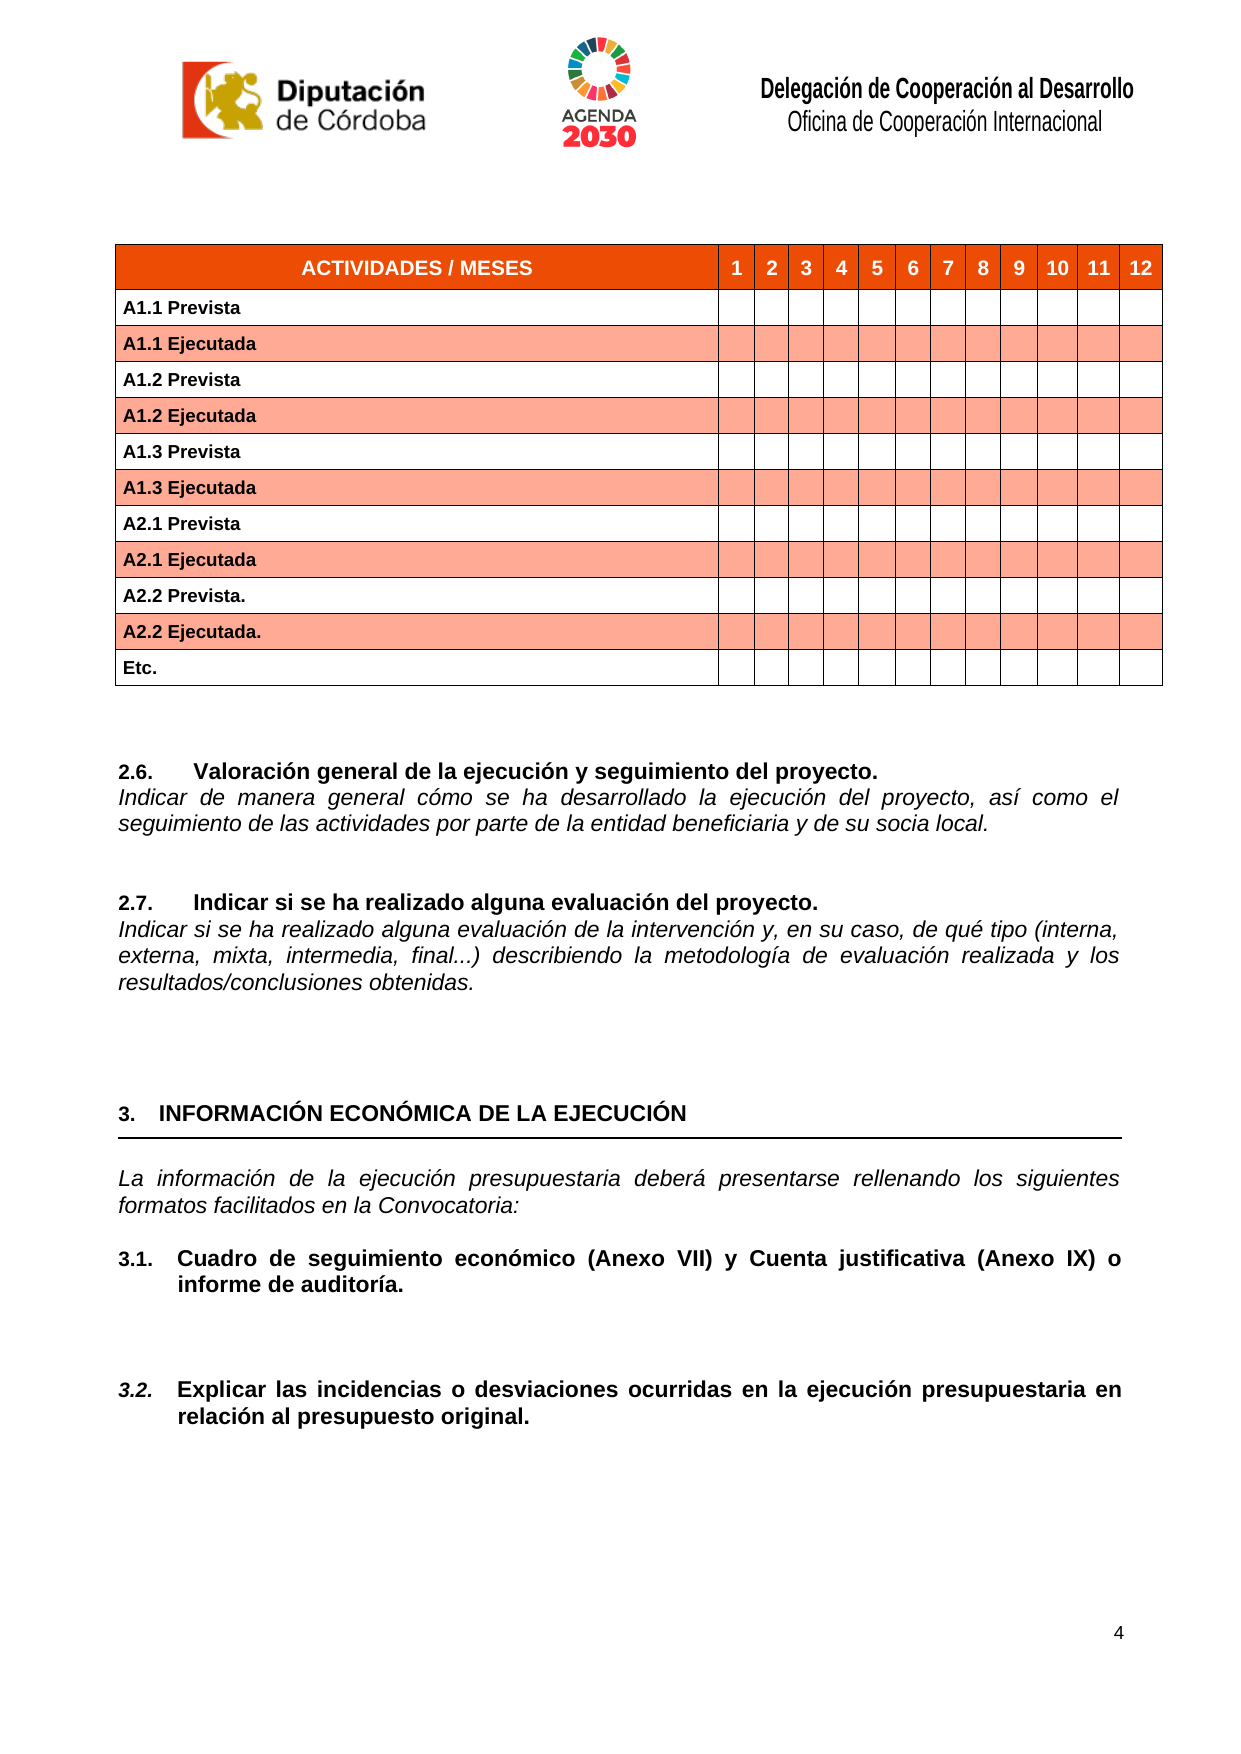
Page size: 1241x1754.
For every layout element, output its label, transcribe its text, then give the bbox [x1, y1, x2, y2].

table_cell [824, 326, 858, 361]
table_cell [1120, 614, 1162, 649]
table_cell [1078, 650, 1119, 685]
table_cell [896, 326, 930, 361]
table_cell [1078, 434, 1119, 469]
table_cell [966, 614, 1000, 649]
table_cell A1.3 Ejecutada [116, 470, 718, 505]
table_cell [719, 578, 754, 613]
table_cell [1001, 326, 1037, 361]
table_cell [859, 470, 895, 505]
table_cell [824, 578, 858, 613]
table_cell [966, 650, 1000, 685]
table_cell [1078, 470, 1119, 505]
table_cell [824, 398, 858, 433]
table_cell [1120, 470, 1162, 505]
table_cell [755, 398, 788, 433]
table_cell [1120, 542, 1162, 577]
table_cell [896, 650, 930, 685]
table_cell [1120, 506, 1162, 541]
table_cell [1120, 578, 1162, 613]
table_cell [824, 542, 858, 577]
table_cell [1078, 614, 1119, 649]
table_cell [1120, 434, 1162, 469]
table_cell [824, 614, 858, 649]
table_cell [755, 506, 788, 541]
table_cell [896, 506, 930, 541]
table_cell [1001, 398, 1037, 433]
table_cell [966, 470, 1000, 505]
table_cell [896, 614, 930, 649]
table_cell [755, 290, 788, 325]
table_cell [789, 578, 823, 613]
table_cell [1078, 506, 1119, 541]
table_cell A1.1 Prevista [116, 290, 718, 325]
table_cell [1078, 326, 1119, 361]
table_cell [931, 506, 965, 541]
table_cell [755, 362, 788, 397]
table_cell A2.1 Ejecutada [116, 542, 718, 577]
table_cell [824, 362, 858, 397]
table_header 5 [859, 245, 895, 289]
table_cell [966, 362, 1000, 397]
table_cell [1078, 362, 1119, 397]
table_cell [931, 650, 965, 685]
table_cell [896, 542, 930, 577]
table_cell [931, 614, 965, 649]
table_cell [719, 398, 754, 433]
table_cell [1001, 506, 1037, 541]
table_cell [1001, 470, 1037, 505]
picture [548, 22, 650, 158]
table_cell [1078, 398, 1119, 433]
table_header 10 [1038, 245, 1077, 289]
table_cell [931, 434, 965, 469]
table_cell A1.3 Prevista [116, 434, 718, 469]
table_cell [719, 326, 754, 361]
table_cell [896, 434, 930, 469]
table_cell [859, 326, 895, 361]
table_cell [931, 290, 965, 325]
table_cell [755, 434, 788, 469]
table_cell [896, 578, 930, 613]
table_cell [719, 470, 754, 505]
table_cell A1.1 Ejecutada [116, 326, 718, 361]
table_cell [719, 650, 754, 685]
table_cell [1001, 362, 1037, 397]
picture [159, 55, 450, 147]
table_cell [1001, 578, 1037, 613]
table_header 3 [789, 245, 823, 289]
table_cell [755, 326, 788, 361]
table_cell [966, 290, 1000, 325]
table_cell [1001, 650, 1037, 685]
table_cell [859, 542, 895, 577]
table_cell [931, 398, 965, 433]
table_header 9 [1001, 245, 1037, 289]
table_cell [789, 362, 823, 397]
table_cell A2.2 Prevista. [116, 578, 718, 613]
table_cell [896, 470, 930, 505]
table_header 8 [966, 245, 1000, 289]
table_cell [755, 542, 788, 577]
table_cell [755, 470, 788, 505]
list Valoración general de la ejecución y seguimiento del proyecto. [118, 758, 1122, 784]
table_header ACTIVIDADES / MESES [116, 245, 718, 289]
table_cell A2.1 Prevista [116, 506, 718, 541]
table_cell [1001, 614, 1037, 649]
table_cell [931, 362, 965, 397]
table_cell [1038, 578, 1077, 613]
table_cell [1038, 326, 1077, 361]
table_cell [755, 578, 788, 613]
table_cell [1038, 434, 1077, 469]
table_cell [1038, 398, 1077, 433]
table_cell [789, 650, 823, 685]
table_cell [1038, 542, 1077, 577]
table_cell [859, 290, 895, 325]
list Cuadro de seguimiento económico (Anexo VII) y Cuenta justificativa (Anexo IX) o informe de auditoría. [118, 1244, 1122, 1297]
table_cell [824, 290, 858, 325]
table_cell A1.2 Ejecutada [116, 398, 718, 433]
table_cell [1078, 290, 1119, 325]
table_cell [824, 506, 858, 541]
table_cell [1038, 470, 1077, 505]
table_cell [719, 506, 754, 541]
table_cell [859, 398, 895, 433]
table_cell [966, 398, 1000, 433]
table_cell Etc. [116, 650, 718, 685]
table_cell [859, 578, 895, 613]
table_cell [824, 470, 858, 505]
table_cell [789, 398, 823, 433]
table_cell [1038, 506, 1077, 541]
list INFORMACIÓN ECONÓMICA DE LA EJECUCIÓN [118, 1100, 1122, 1137]
table_cell [719, 290, 754, 325]
table_cell [789, 506, 823, 541]
table_cell [931, 470, 965, 505]
table_cell [966, 506, 1000, 541]
table_cell [1038, 290, 1077, 325]
table_header 11 [1078, 245, 1119, 289]
table_cell [1078, 542, 1119, 577]
table_cell [1120, 326, 1162, 361]
table_cell [755, 650, 788, 685]
table_cell [966, 542, 1000, 577]
table_header 7 [931, 245, 965, 289]
table_cell [1120, 650, 1162, 685]
table_cell [719, 434, 754, 469]
table_cell [859, 506, 895, 541]
table_cell [1038, 650, 1077, 685]
table_cell [1038, 362, 1077, 397]
table_cell [1001, 434, 1037, 469]
list Indicar si se ha realizado alguna evaluación del proyecto. [118, 889, 1122, 916]
table_cell [859, 614, 895, 649]
table_cell [789, 290, 823, 325]
table_cell [719, 362, 754, 397]
table_cell [896, 290, 930, 325]
text Indicar de manera general cómo se ha desarrollado la ejecución del proyecto, así como el seguimiento de las actividades por parte de la entidad beneficiaria y de su socia local. [118, 784, 1122, 837]
table_header 6 [896, 245, 930, 289]
table_cell [859, 434, 895, 469]
table_cell A1.2 Prevista [116, 362, 718, 397]
list Explicar las incidencias o desviaciones ocurridas en la ejecución presupuestaria en relación al presupuesto original. [118, 1376, 1122, 1429]
table_cell [1038, 614, 1077, 649]
table_cell [931, 326, 965, 361]
table_cell [931, 542, 965, 577]
table_cell [966, 578, 1000, 613]
table_cell [824, 650, 858, 685]
table_cell [966, 326, 1000, 361]
table_cell [789, 434, 823, 469]
table_cell [789, 542, 823, 577]
table_cell [896, 398, 930, 433]
table_cell [1078, 578, 1119, 613]
table_cell [789, 470, 823, 505]
table_cell [755, 614, 788, 649]
table_cell [789, 326, 823, 361]
table_cell [789, 614, 823, 649]
table_cell [719, 614, 754, 649]
table_cell [824, 434, 858, 469]
table_cell [1120, 290, 1162, 325]
table_cell A2.2 Ejecutada. [116, 614, 718, 649]
table_cell [859, 362, 895, 397]
table_header 1 [719, 245, 754, 289]
table_cell [931, 578, 965, 613]
table_cell [966, 434, 1000, 469]
text La información de la ejecución presupuestaria deberá presentarse rellenando los siguientes formatos facilitados en la Convocatoria: [118, 1165, 1122, 1218]
table_cell [859, 650, 895, 685]
table_cell [1001, 542, 1037, 577]
table_header 12 [1120, 245, 1162, 289]
table_header 4 [824, 245, 858, 289]
table_header 2 [755, 245, 788, 289]
list Indicar si se ha realizado alguna evaluación de la intervención y, en su caso, de qué tipo (interna, externa, mixta, intermedia, final...) describiendo la metodología de evaluación realizada y los resultados/conclusiones obtenidas. [118, 916, 1122, 995]
table_cell [1120, 362, 1162, 397]
table_cell [719, 542, 754, 577]
table_cell [1120, 398, 1162, 433]
table_cell [1001, 290, 1037, 325]
table_cell [896, 362, 930, 397]
